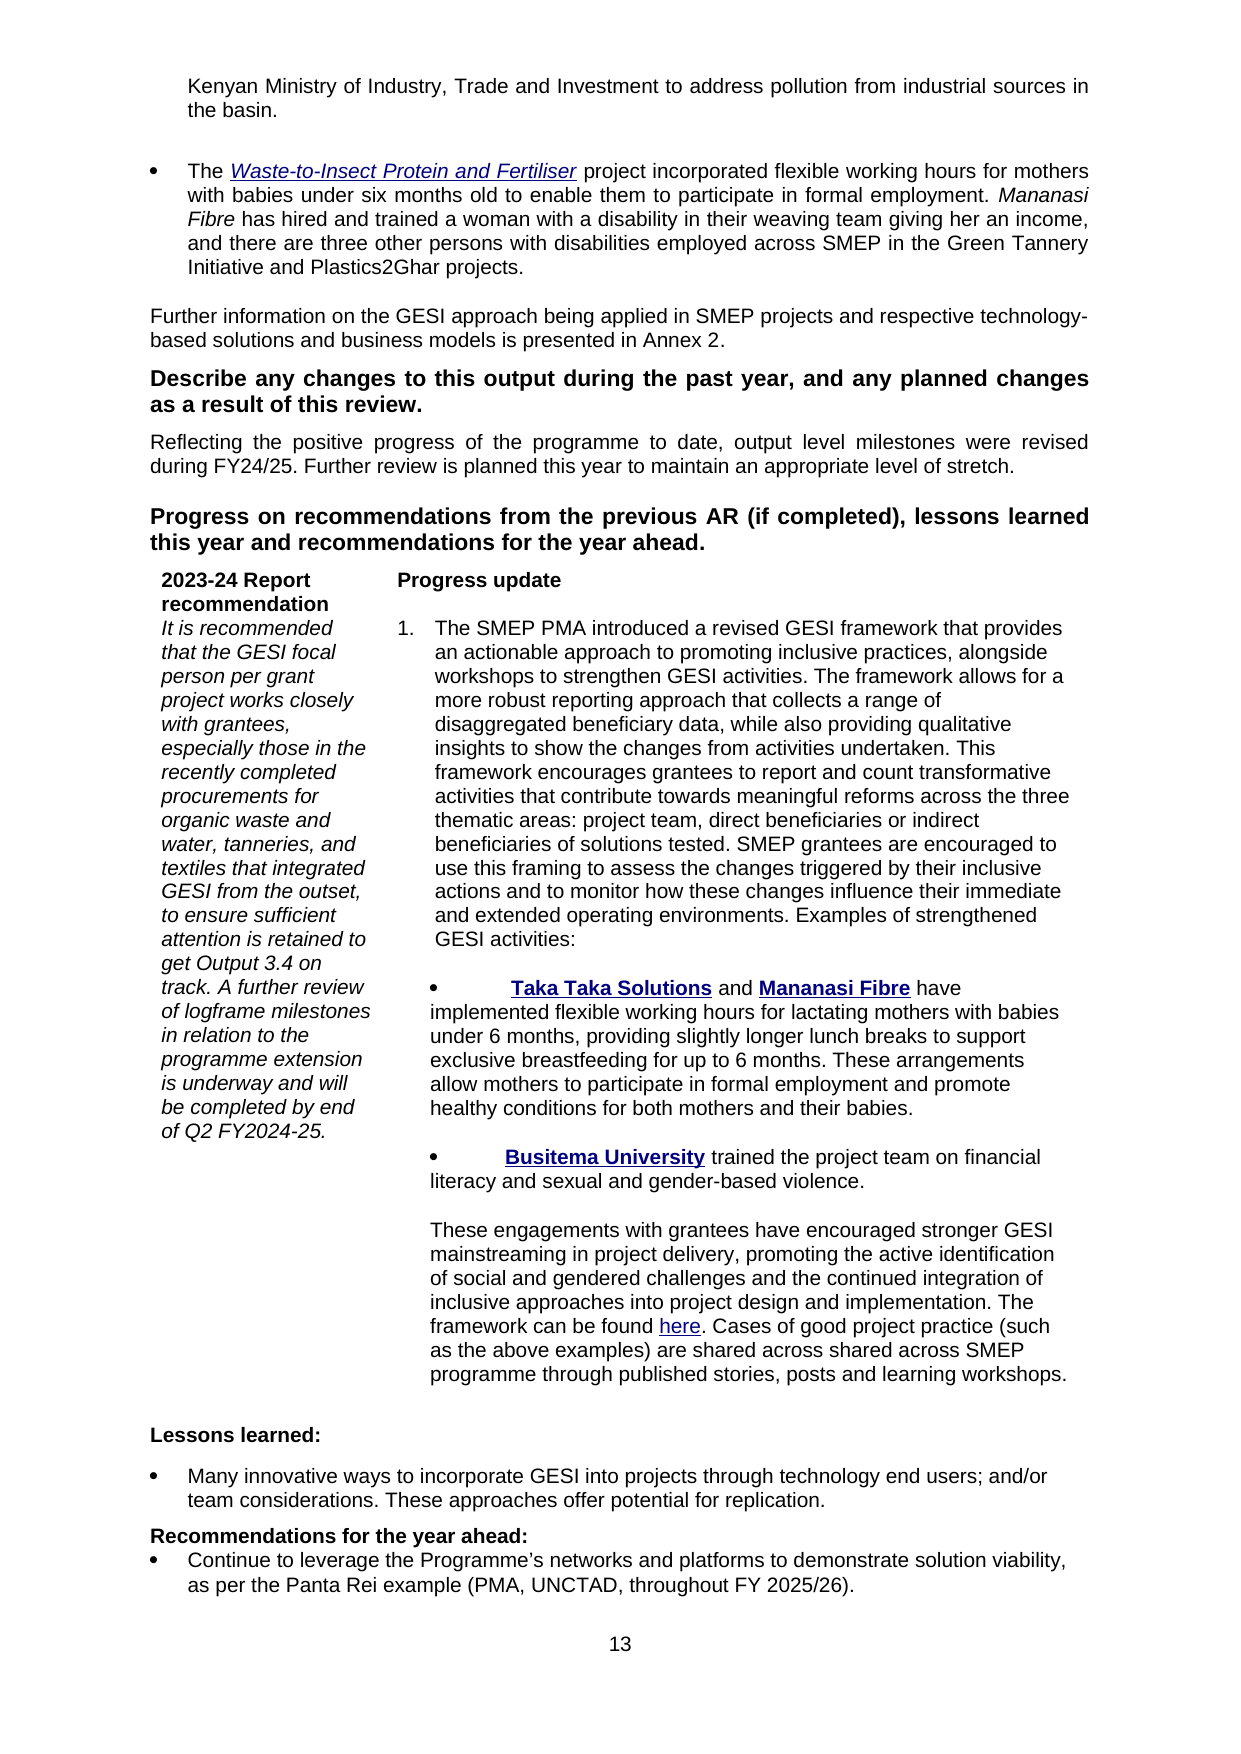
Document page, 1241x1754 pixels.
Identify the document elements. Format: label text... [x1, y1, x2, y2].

text Recommendations for the year ahead: [150, 1524, 1090, 1548]
table_cell It is recommended that the GESI focal person per grant project works closely with grantees, especially those in the recently completed procurements for organic waste and water, tanneries, and textiles that integrated GESI from the outset, to ensure sufficient attention is retained to get Output 3.4 on track. A further review of logframe milestones in relation to the programme extension is underway and will be completed by end of Q2 FY2024-25. [150, 616, 386, 1411]
table_cell The SMEP PMA introduced a revised GESI framework that provides an actionable approach to promoting inclusive practices, alongside workshops to strengthen GESI activities. The framework allows for a more robust reporting approach that collects a range of disaggregated beneficiary data, while also providing qualitative insights to show the changes from activities undertaken. This framework encourages grantees to report and count transformative activities that contribute towards meaningful reforms across the three thematic areas: project team, direct beneficiaries or indirect beneficiaries of solutions tested. SMEP grantees are encouraged to use this framing to assess the changes triggered by their inclusive actions and to monitor how these changes influence their immediate and extended operating environments. Examples of strengthened GESI activities: Taka Taka Solutions and Mananasi Fibre have implemented flexible working hours for lactating mothers with babies under 6 months, providing slightly longer lunch breaks to support exclusive breastfeeding for up to 6 months. These arrangements allow mothers to participate in formal employment and promote healthy conditions for both mothers and their babies. Busitema University trained the project team on financial literacy and sexual and gender-based violence. These engagements with grantees have encouraged stronger GESI mainstreaming in project delivery, promoting the active identification of social and gendered challenges and the continued integration of inclusive approaches into project design and implementation. The framework can be found here. Cases of good project practice (such as the above examples) are shared across shared across SMEP programme through published stories, posts and learning workshops. [386, 616, 1089, 1411]
table_header Progress update [386, 568, 1089, 616]
list Continue to leverage the Programme’s networks and platforms to demonstrate solution viability, as per the Panta Rei example (PMA, UNCTAD, throughout FY 2025/26). [150, 1548, 1090, 1596]
table_header 2023-24 Report recommendation [150, 568, 386, 616]
text Further information on the GESI approach being applied in SMEP projects and respective technology-based solutions and business models is presented in Annex 2. [150, 304, 1090, 352]
list Many innovative ways to incorporate GESI into projects through technology end users; and/or team considerations. These approaches offer potential for replication. [150, 1464, 1090, 1512]
list Kenyan Ministry of Industry, Trade and Investment to address pollution from industrial sources in the basin. [150, 74, 1090, 122]
text Lessons learned: [150, 1423, 1090, 1447]
text Describe any changes to this output during the past year, and any planned changes as a result of this review. [150, 364, 1090, 417]
text Reflecting the positive progress of the programme to date, output level milestones were revised during FY24/25. Further review is planned this year to maintain an appropriate level of stretch. [150, 430, 1090, 478]
text Progress on recommendations from the previous AR (if completed), lessons learned this year and recommendations for the year ahead. [150, 503, 1090, 555]
list The Waste-to-Insect Protein and Fertiliser project incorporated flexible working hours for mothers with babies under six months old to enable them to participate in formal employment. Mananasi Fibre has hired and trained a woman with a disability in their weaving team giving her an income, and there are three other persons with disabilities employed across SMEP in the Green Tannery Initiative and Plastics2Ghar projects. [150, 159, 1090, 279]
